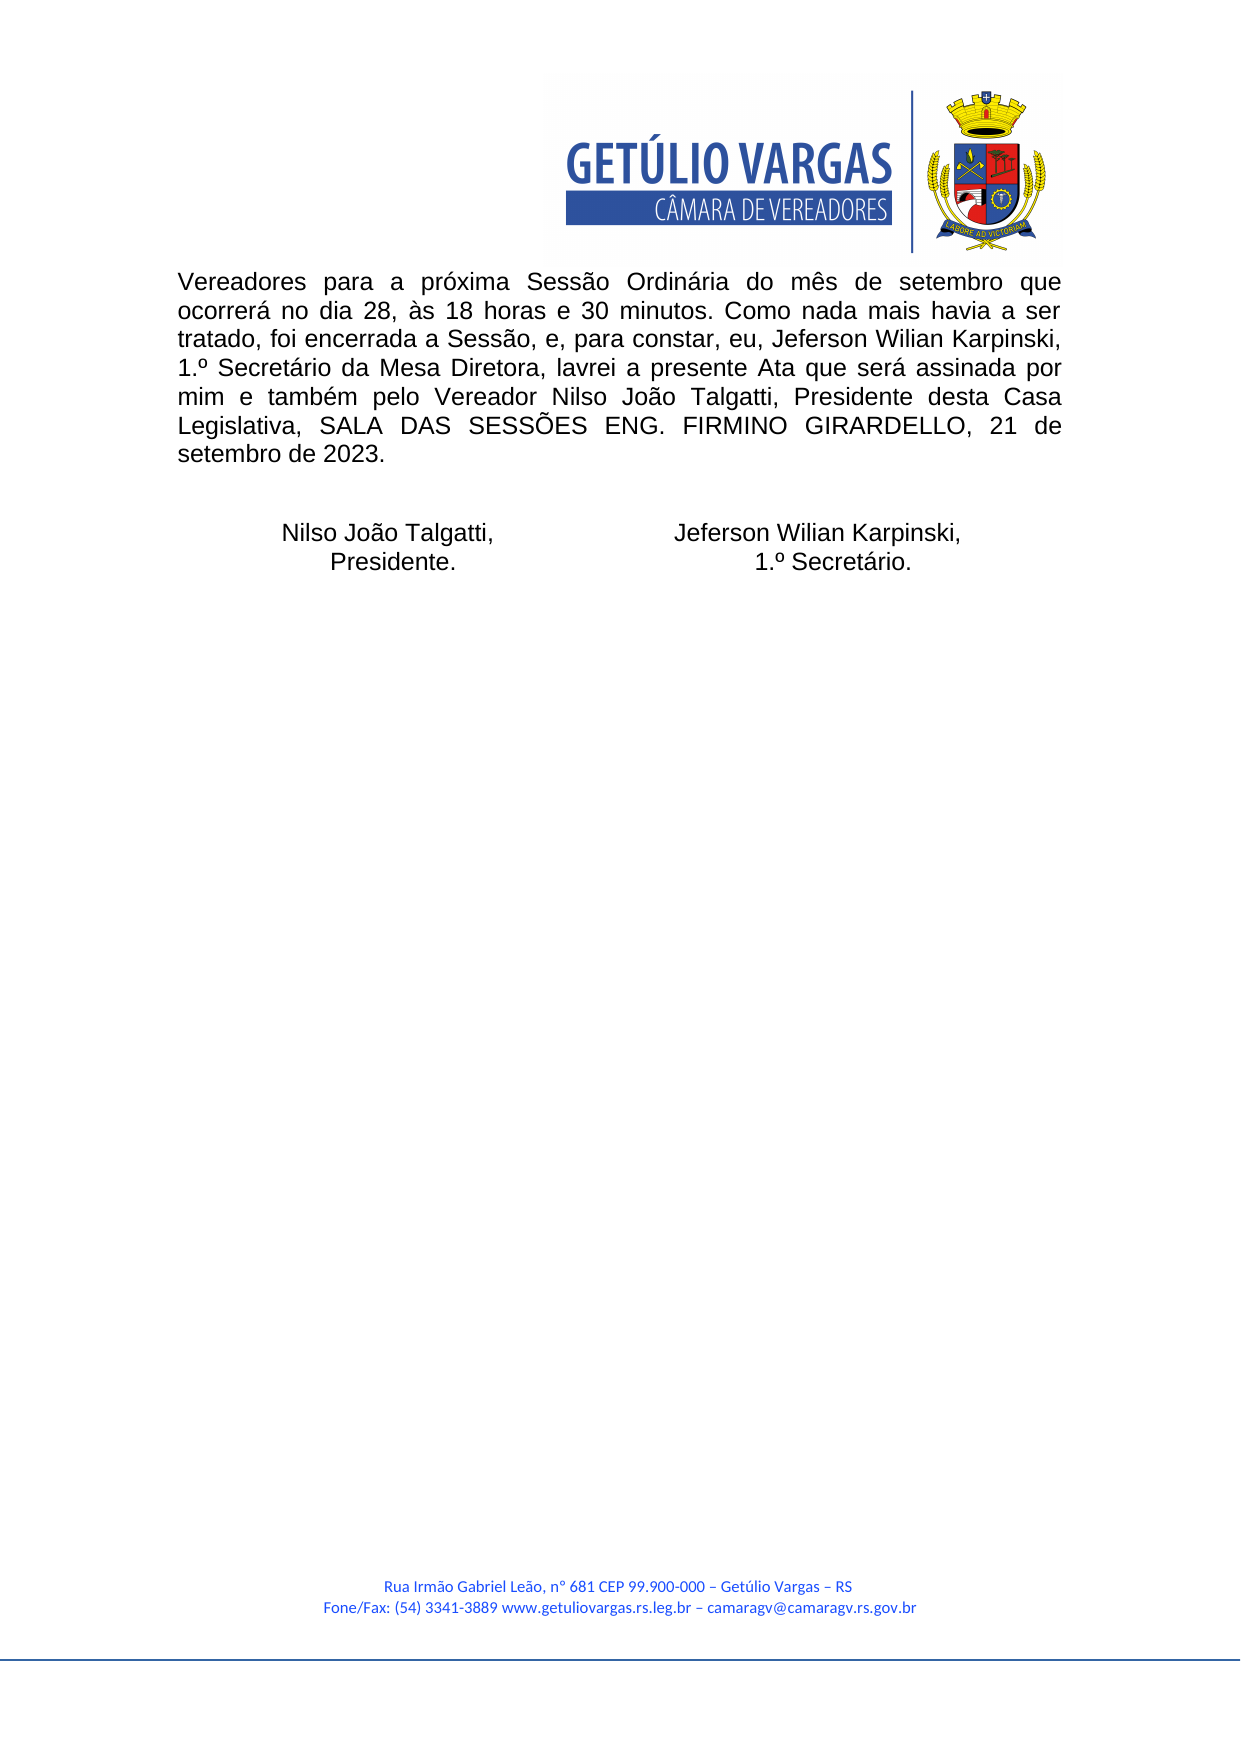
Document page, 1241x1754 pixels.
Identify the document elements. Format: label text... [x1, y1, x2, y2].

text Nilso João Talgatti, Jeferson Wilian Karpinski, [177, 518, 1063, 547]
text Vereadores para a próxima Sessão Ordinária do mês de setembro que ocorrerá no dia 28, às 18 horas e 30 minutos. Como nada mais havia a ser tratado, foi encerrada a Sessão, e, para constar, eu, Jeferson Wilian Karpinski, 1.º Secretário da Mesa Diretora, lavrei a presente Ata que será assinada por mim e também pelo Vereador Nilso João Talgatti, Presidente desta Casa Legislativa, SALA DAS SESSÕES ENG. FIRMINO GIRARDELLO, 21 de setembro de 2023. [177, 236, 1063, 468]
text Presidente. 1.º Secretário. [177, 547, 1063, 575]
